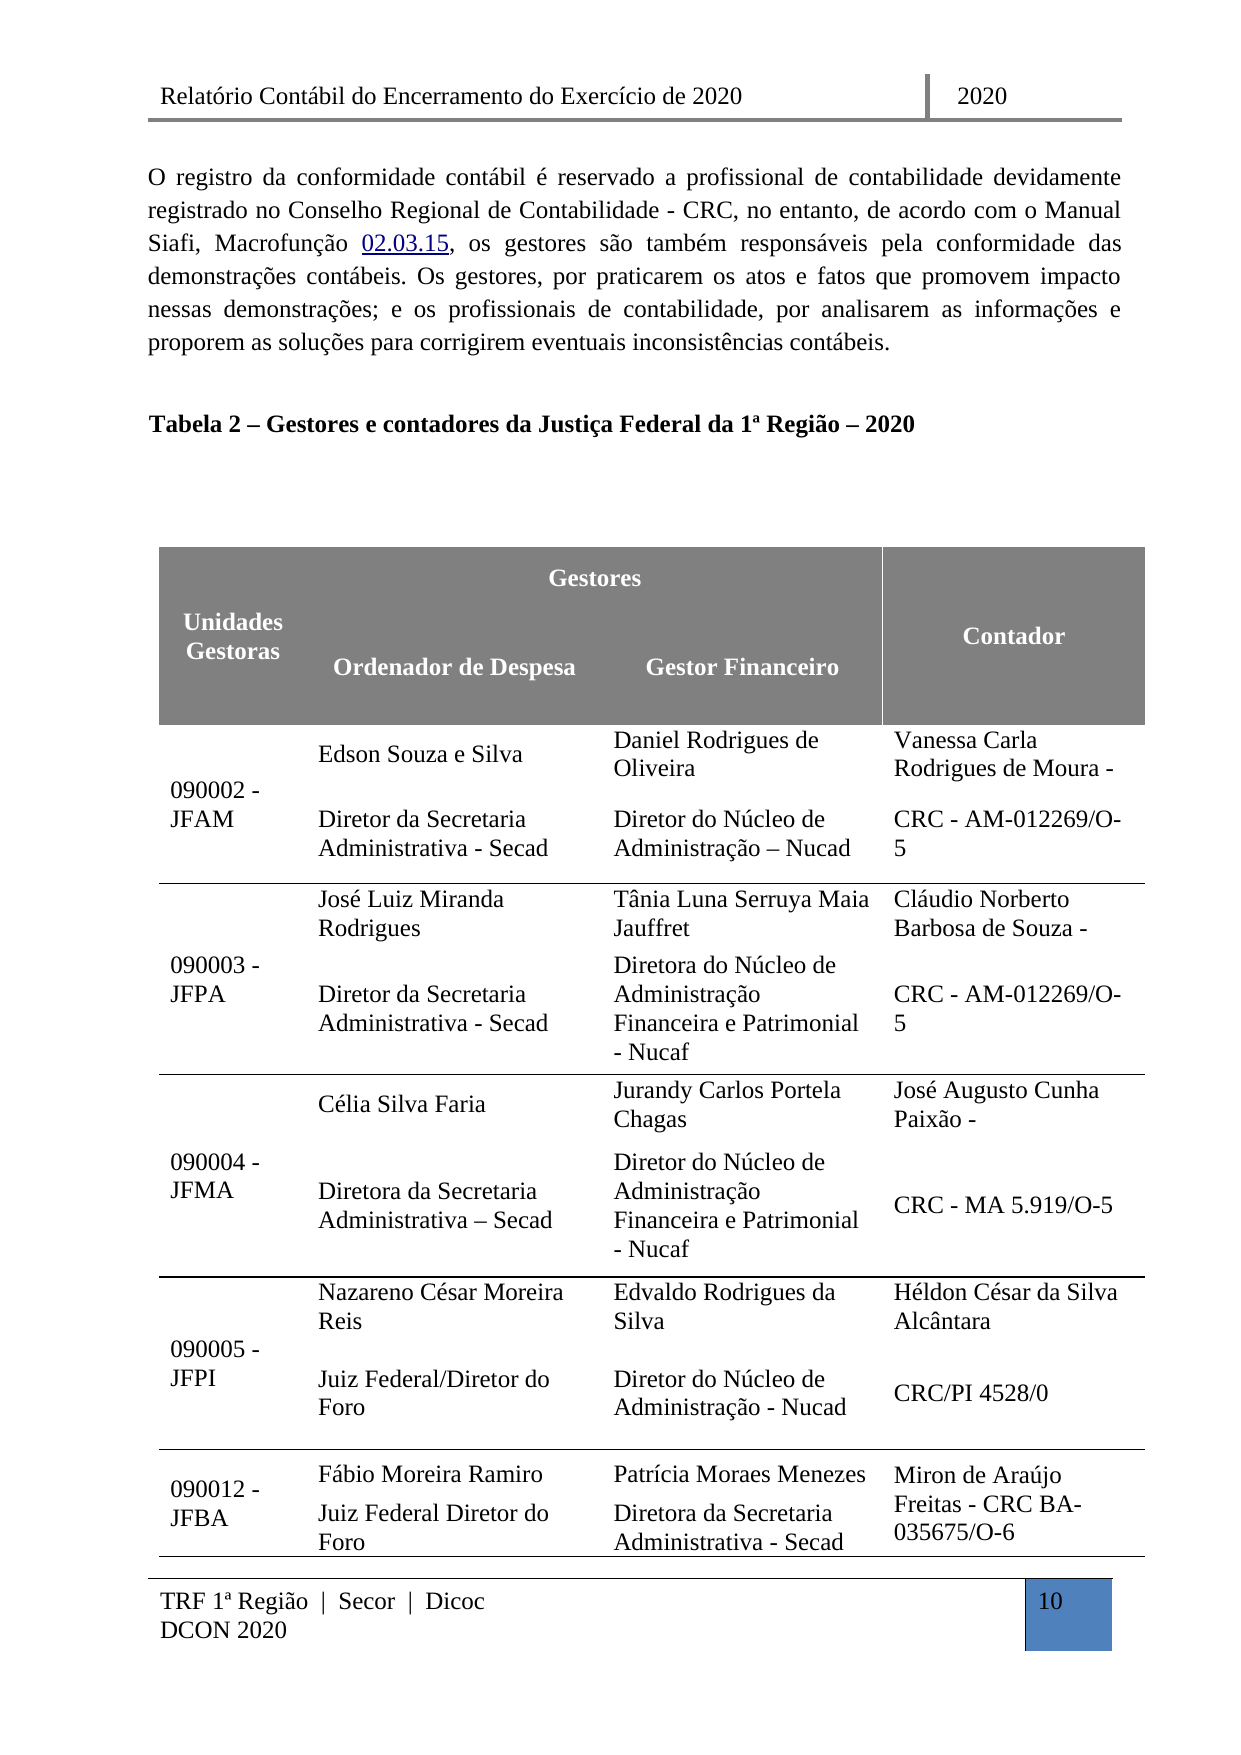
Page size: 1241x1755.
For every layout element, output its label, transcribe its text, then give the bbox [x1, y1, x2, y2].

table_cell Ordenador de Despesa [307, 621, 602, 725]
table_cell Nazareno César Moreira Reis [307, 1278, 602, 1335]
table_cell CRC/PI 4528/0 [883, 1335, 1145, 1449]
table_header Unidades Gestoras [159, 547, 307, 725]
table_cell Diretor do Núcleo de Administração - Nucad [602, 1335, 882, 1449]
table_header Contador [883, 547, 1145, 725]
table_cell Héldon César da Silva Alcântara [883, 1278, 1145, 1335]
table_cell Patrícia Moraes Menezes [602, 1450, 882, 1497]
table_cell Diretor da Secretaria Administrativa - Secad [307, 782, 602, 883]
table_cell CRC - AM-012269/O-5 [883, 782, 1145, 883]
table_cell 090004 - JFMA [159, 1075, 307, 1276]
table_cell Gestor Financeiro [602, 621, 882, 725]
table_cell Cláudio Norberto Barbosa de Souza - [883, 884, 1145, 941]
table_cell Juiz Federal Diretor do Foro [307, 1498, 602, 1556]
table_cell CRC - MA 5.919/O-5 [883, 1133, 1145, 1276]
table_cell Diretor do Núcleo de Administração – Nucad [602, 782, 882, 883]
table_cell CRC - AM-012269/O-5 [883, 941, 1145, 1074]
table_cell Vanessa Carla Rodrigues de Moura - [883, 725, 1145, 782]
table_cell José Augusto Cunha Paixão - [883, 1075, 1145, 1132]
table_cell Diretor da Secretaria Administrativa - Secad [307, 941, 602, 1074]
table_cell Diretora da Secretaria Administrativa - Secad [602, 1498, 882, 1556]
table_cell Célia Silva Faria [307, 1075, 602, 1132]
table_cell Tânia Luna Serruya Maia Jauffret [602, 884, 882, 941]
table_cell José Luiz Miranda Rodrigues [307, 884, 602, 941]
table_cell 090002 - JFAM [159, 725, 307, 883]
table_cell Diretora da Secretaria Administrativa – Secad [307, 1133, 602, 1276]
table_cell Fábio Moreira Ramiro [307, 1450, 602, 1497]
text Tabela 2 – Gestores e contadores da Justiça Federal da 1ª Região – 2020 [149, 408, 1121, 440]
table_cell 090005 - JFPI [159, 1278, 307, 1449]
table_cell Edvaldo Rodrigues da Silva [602, 1278, 882, 1335]
table_cell Diretor do Núcleo de Administração Financeira e Patrimonial - Nucaf [602, 1133, 882, 1276]
table_cell Diretora do Núcleo de Administração Financeira e Patrimonial - Nucaf [602, 941, 882, 1074]
table_cell Juiz Federal/Diretor do Foro [307, 1335, 602, 1449]
table_cell 090012 - JFBA [159, 1450, 307, 1556]
text O registro da conformidade contábil é reservado a profissional de contabilidade devidamente registrado no Conselho Regional de Contabilidade - CRC, no entanto, de acordo com o Manual Siafi, Macrofunção 02.03.15, os gestores são também responsáveis pela conformidade das demonstrações contábeis. Os gestores, por praticarem os atos e fatos que promovem impacto nessas demonstrações; e os profissionais de contabilidade, por analisarem as informações e proporem as soluções para corrigirem eventuais inconsistências contábeis. [148, 162, 1122, 356]
table_cell Edson Souza e Silva [307, 725, 602, 782]
table_cell 090003 - JFPA [159, 884, 307, 1074]
table_header Gestores [307, 547, 882, 621]
table_cell Jurandy Carlos Portela Chagas [602, 1075, 882, 1132]
table_cell Daniel Rodrigues de Oliveira [602, 725, 882, 782]
table_cell Miron de Araújo Freitas - CRC BA-035675/O-6 [883, 1450, 1145, 1556]
